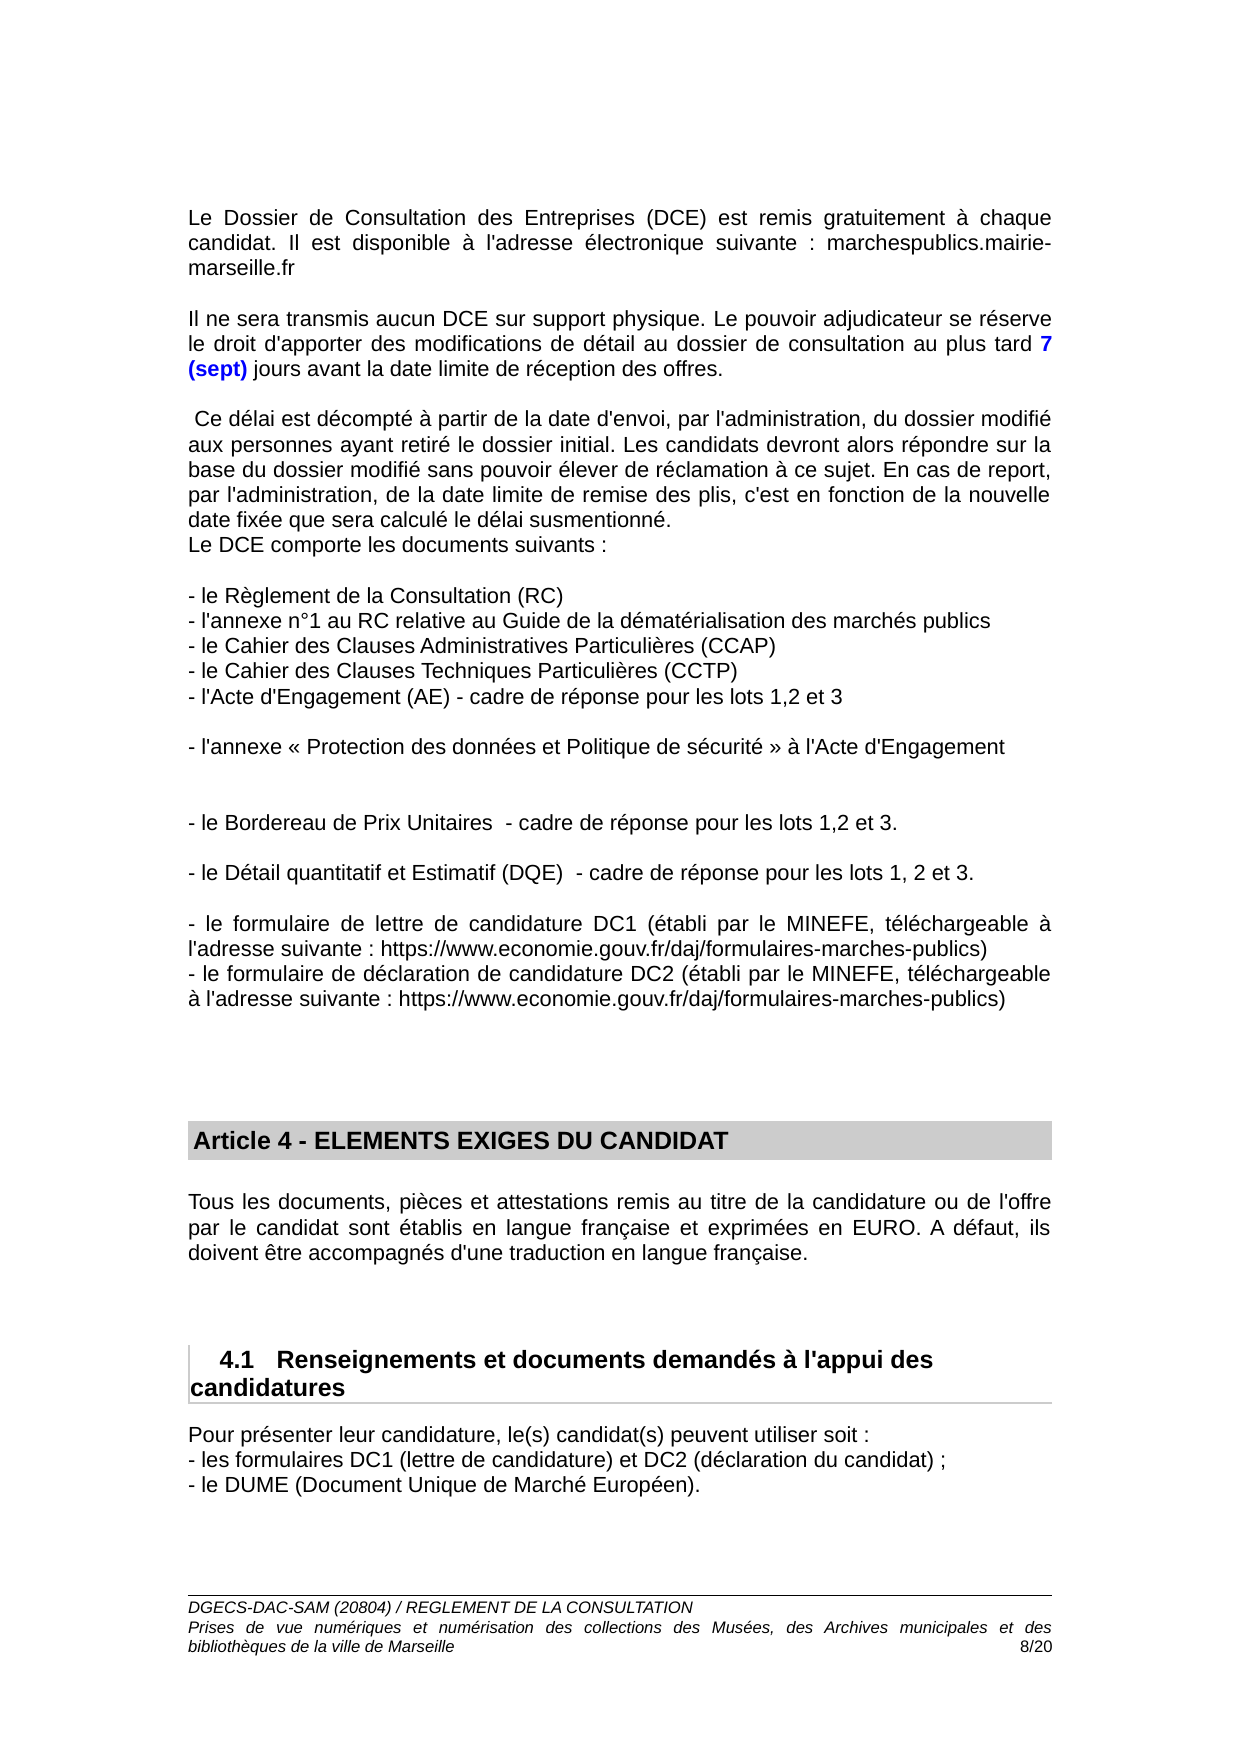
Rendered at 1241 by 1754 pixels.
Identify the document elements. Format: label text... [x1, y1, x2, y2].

text - les formulaires DC1 (lettre de candidature) et DC2 (déclaration du candidat) ; [188, 1447, 1052, 1472]
text Tous les documents, pièces et attestations remis au titre de la candidature ou de l'offre par le candidat sont établis en langue française et exprimées en EURO. A défaut, ils doivent être accompagnés d'une traduction en langue française. [188, 1189, 1052, 1265]
text - le DUME (Document Unique de Marché Européen). [188, 1472, 1052, 1498]
text - le formulaire de déclaration de candidature DC2 (établi par le MINEFE, téléchargeable à l'adresse suivante : https://www.economie.gouv.fr/daj/formulaires-marches-publics) [188, 961, 1052, 1011]
text Pour présenter leur candidature, le(s) candidat(s) peuvent utiliser soit : [188, 1422, 1052, 1447]
text - le Cahier des Clauses Techniques Particulières (CCTP) [188, 658, 1052, 683]
text Ce délai est décompté à partir de la date d'envoi, par l'administration, du dossier modifié aux personnes ayant retiré le dossier initial. Les candidats devront alors répondre sur la base du dossier modifié sans pouvoir élever de réclamation à ce sujet. En cas de report, par l'administration, de la date limite de remise des plis, c'est en fonction de la nouvelle date fixée que sera calculé le délai susmentionné. [188, 406, 1052, 532]
subtitle Renseignements et documents demandés à l'appui des candidatures [190, 1345, 1052, 1402]
text - l'annexe « Protection des données et Politique de sécurité » à l'Acte d'Engagement [188, 734, 1052, 759]
text - l'Acte d'Engagement (AE) - cadre de réponse pour les lots 1,2 et 3 [188, 683, 1052, 709]
text - le Détail quantitatif et Estimatif (DQE) - cadre de réponse pour les lots 1, 2 et 3. [188, 860, 1052, 885]
text - le formulaire de lettre de candidature DC1 (établi par le MINEFE, téléchargeable à l'adresse suivante : https://www.economie.gouv.fr/daj/formulaires-marches-publics) [188, 910, 1052, 961]
text Le Dossier de Consultation des Entreprises (DCE) est remis gratuitement à chaque candidat. Il est disponible à l'adresse électronique suivante : marchespublics.mairie-marseille.fr [188, 204, 1052, 280]
subtitle ELEMENTS EXIGES DU CANDIDAT [190, 1123, 1050, 1158]
text Le DCE comporte les documents suivants : [188, 532, 1052, 557]
text - le Cahier des Clauses Administratives Particulières (CCAP) [188, 633, 1052, 658]
text Il ne sera transmis aucun DCE sur support physique. Le pouvoir adjudicateur se réserve le droit d'apporter des modifications de détail au dossier de consultation au plus tard 7 (sept) jours avant la date limite de réception des offres. [188, 305, 1052, 381]
text - l'annexe n°1 au RC relative au Guide de la dématérialisation des marchés publics [188, 608, 1052, 633]
text - le Bordereau de Prix Unitaires - cadre de réponse pour les lots 1,2 et 3. [188, 809, 1052, 835]
text - le Règlement de la Consultation (RC) [188, 583, 1052, 608]
